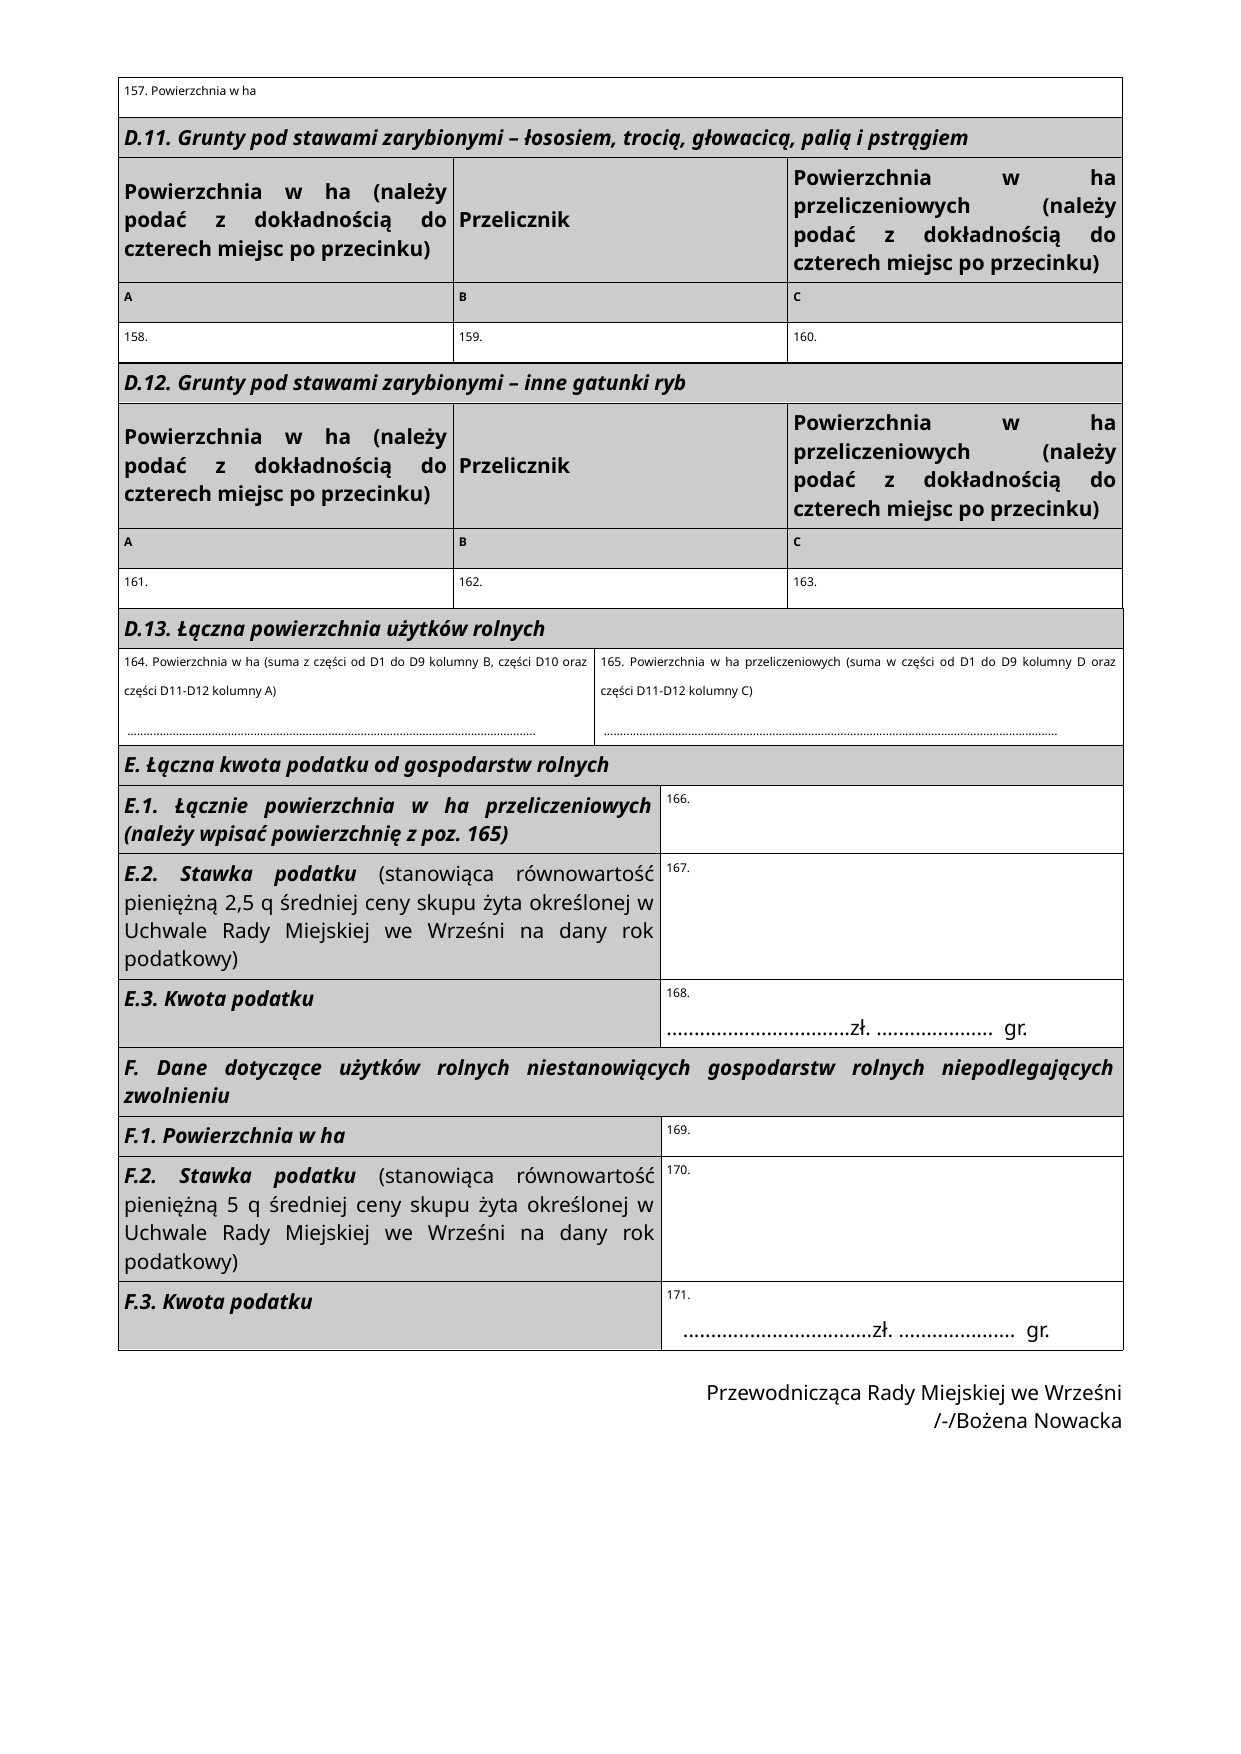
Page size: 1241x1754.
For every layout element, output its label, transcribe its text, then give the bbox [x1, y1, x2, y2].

table_header Powierzchnia w ha przeliczeniowych (należy podać z dokładnością do czterech miejsc po przecinku) [788, 158, 1122, 282]
table_header 166. [661, 786, 1123, 853]
table_cell 161. [119, 569, 453, 608]
table_cell E. Łączna kwota podatku od gospodarstw rolnych [119, 746, 1123, 785]
text /-/Bożena Nowacka [118, 1406, 1122, 1435]
table_cell 165. Powierzchnia w ha przeliczeniowych (suma w części od D1 do D9 kolumny D oraz części D11-D12 kolumny C) ............................................................................................................................................ [595, 649, 1123, 745]
table_header Powierzchnia w ha (należy podać z dokładnością do czterech miejsc po przecinku) [119, 158, 453, 282]
table_cell B [454, 529, 787, 568]
table_cell F.3. Kwota podatku [119, 1282, 661, 1349]
table_cell B [454, 283, 787, 322]
table_header D.12. Grunty pod stawami zarybionymi – inne gatunki ryb [119, 364, 1122, 402]
table_cell 159. [454, 323, 787, 362]
table_header Przelicznik [454, 404, 787, 528]
table_cell 158. [119, 323, 453, 362]
table_cell 168. .................................zł. ..................... gr. [661, 980, 1123, 1047]
table_header E.1. Łącznie powierzchnia w ha przeliczeniowych (należy wpisać powierzchnię z poz. 165) [119, 786, 660, 853]
table_header Powierzchnia w ha (należy podać z dokładnością do czterech miejsc po przecinku) [119, 404, 453, 528]
table_cell C [788, 283, 1122, 322]
table_cell 160. [788, 323, 1122, 362]
table_header F. Dane dotyczące użytków rolnych niestanowiących gospodarstw rolnych niepodlegających zwolnieniu [119, 1048, 1123, 1116]
table_cell 167. [661, 854, 1123, 979]
table_cell 171. ..................................zł. ..................... gr. [662, 1282, 1123, 1349]
table_cell 170. [662, 1157, 1123, 1281]
table_header F.1. Powierzchnia w ha [119, 1117, 661, 1156]
table_cell 163. [788, 569, 1122, 608]
table_header D.13. Łączna powierzchnia użytków rolnych [119, 609, 1123, 648]
table_header D.11. Grunty pod stawami zarybionymi – łososiem, trocią, głowacicą, palią i pstrągiem [119, 118, 1122, 157]
table_cell E.3. Kwota podatku [119, 980, 660, 1047]
table_cell A [119, 529, 453, 568]
table_header Przelicznik [454, 158, 787, 282]
table_cell A [119, 283, 453, 322]
text Przewodnicząca Rady Miejskiej we Wrześni [118, 1378, 1122, 1406]
table_cell 157. Powierzchnia w ha [119, 78, 1122, 117]
table_header Powierzchnia w ha przeliczeniowych (należy podać z dokładnością do czterech miejsc po przecinku) [788, 404, 1122, 528]
table_cell E.2. Stawka podatku (stanowiąca równowartość pieniężną 2,5 q średniej ceny skupu żyta określonej w Uchwale Rady Miejskiej we Wrześni na dany rok podatkowy) [119, 854, 660, 979]
table_cell 164. Powierzchnia w ha (suma z części od D1 do D9 kolumny B, części D10 oraz części D11-D12 kolumny A) .............................................................................................................................. [119, 649, 594, 745]
table_header 169. [662, 1117, 1123, 1156]
table_cell C [788, 529, 1122, 568]
table_cell 162. [454, 569, 787, 608]
table_cell F.2. Stawka podatku (stanowiąca równowartość pieniężną 5 q średniej ceny skupu żyta określonej w Uchwale Rady Miejskiej we Wrześni na dany rok podatkowy) [119, 1157, 661, 1281]
